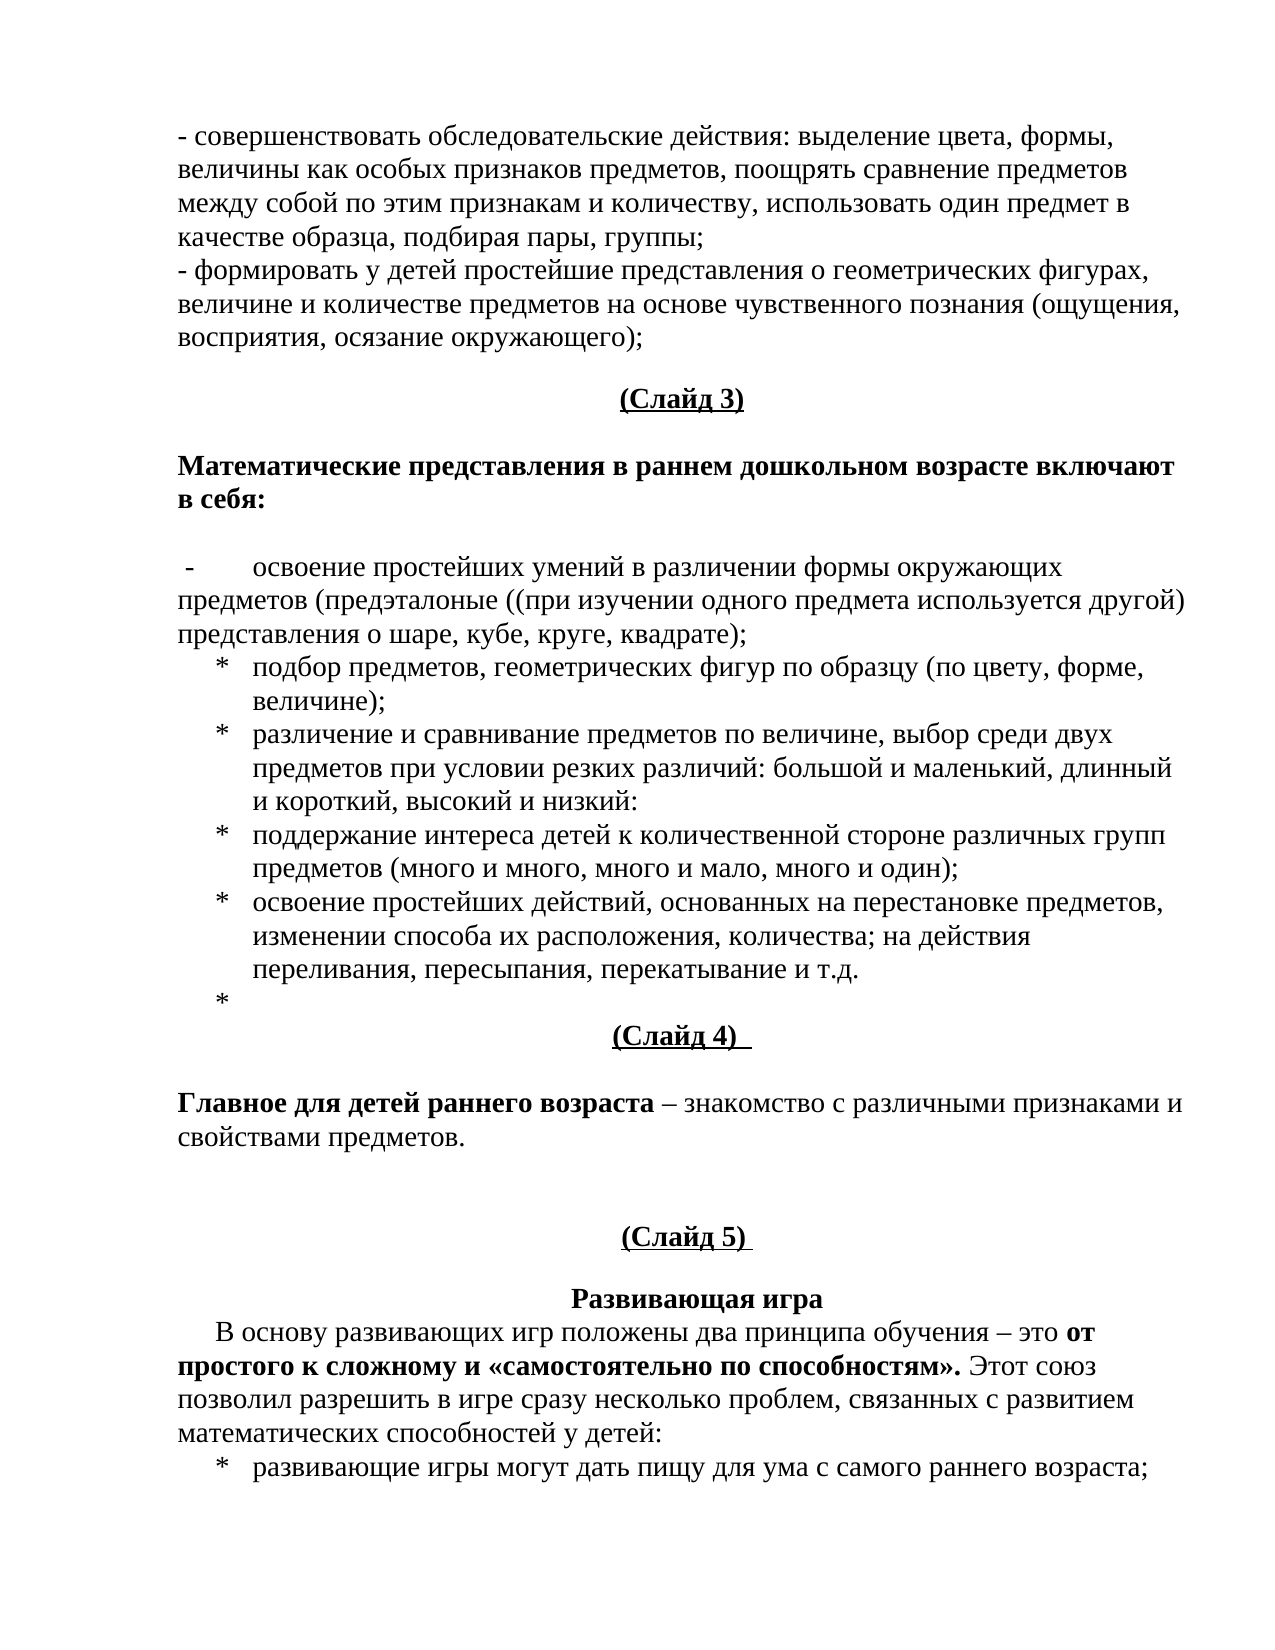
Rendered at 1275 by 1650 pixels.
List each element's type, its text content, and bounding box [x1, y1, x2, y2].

text - совершенствовать обследовательские действия: выделение цвета, формы, величины как особых признаков предметов, поощрять сравнение предметов между собой по этим признакам и количеству, использовать один предмет в качестве образца, подбирая пары, группы; - формировать у детей простейшие представления о геометрических фигурах, величине и количестве предметов на основе чувственного познания (ощущения, восприятия, осязание окружающего); [177, 118, 1186, 381]
text (Слайд 3) [177, 381, 1186, 414]
text Главное для детей раннего возраста – знакомство с различными признаками и свойствами предметов. [177, 1085, 1186, 1152]
text - освоение простейших умений в различении формы окружающих предметов (предэталоные ((при изучении одного предмета используется другой) представления о шаре, кубе, круге, квадрате); [177, 549, 1186, 649]
text В основу развивающих игр положены два принципа обучения – это от простого к сложному и «самостоятельно по способностям». Этот союз позволил разрешить в игре сразу несколько проблем, связанных с развитием математических способностей у детей: [177, 1314, 1186, 1449]
list подбор предметов, геометрических фигур по образцу (по цвету, форме, величине); [215, 649, 1186, 716]
text Математические представления в раннем дошкольном возрасте включают в себя: [177, 448, 1186, 515]
text Развивающая игра [177, 1281, 1186, 1314]
text (Слайд 4) [177, 1018, 1186, 1052]
list развивающие игры могут дать пищу для ума с самого раннего возраста; [215, 1449, 1186, 1482]
text (Слайд 5) [177, 1219, 1186, 1253]
list освоение простейших действий, основанных на перестановке предметов, изменении способа их расположения, количества; на действия переливания, пересыпания, перекатывание и т.д. [215, 884, 1186, 985]
list различение и сравнивание предметов по величине, выбор среди двух предметов при условии резких различий: большой и маленький, длинный и короткий, высокий и низкий: [215, 716, 1186, 817]
list поддержание интереса детей к количественной стороне различных групп предметов (много и много, много и мало, много и один); [215, 817, 1186, 884]
